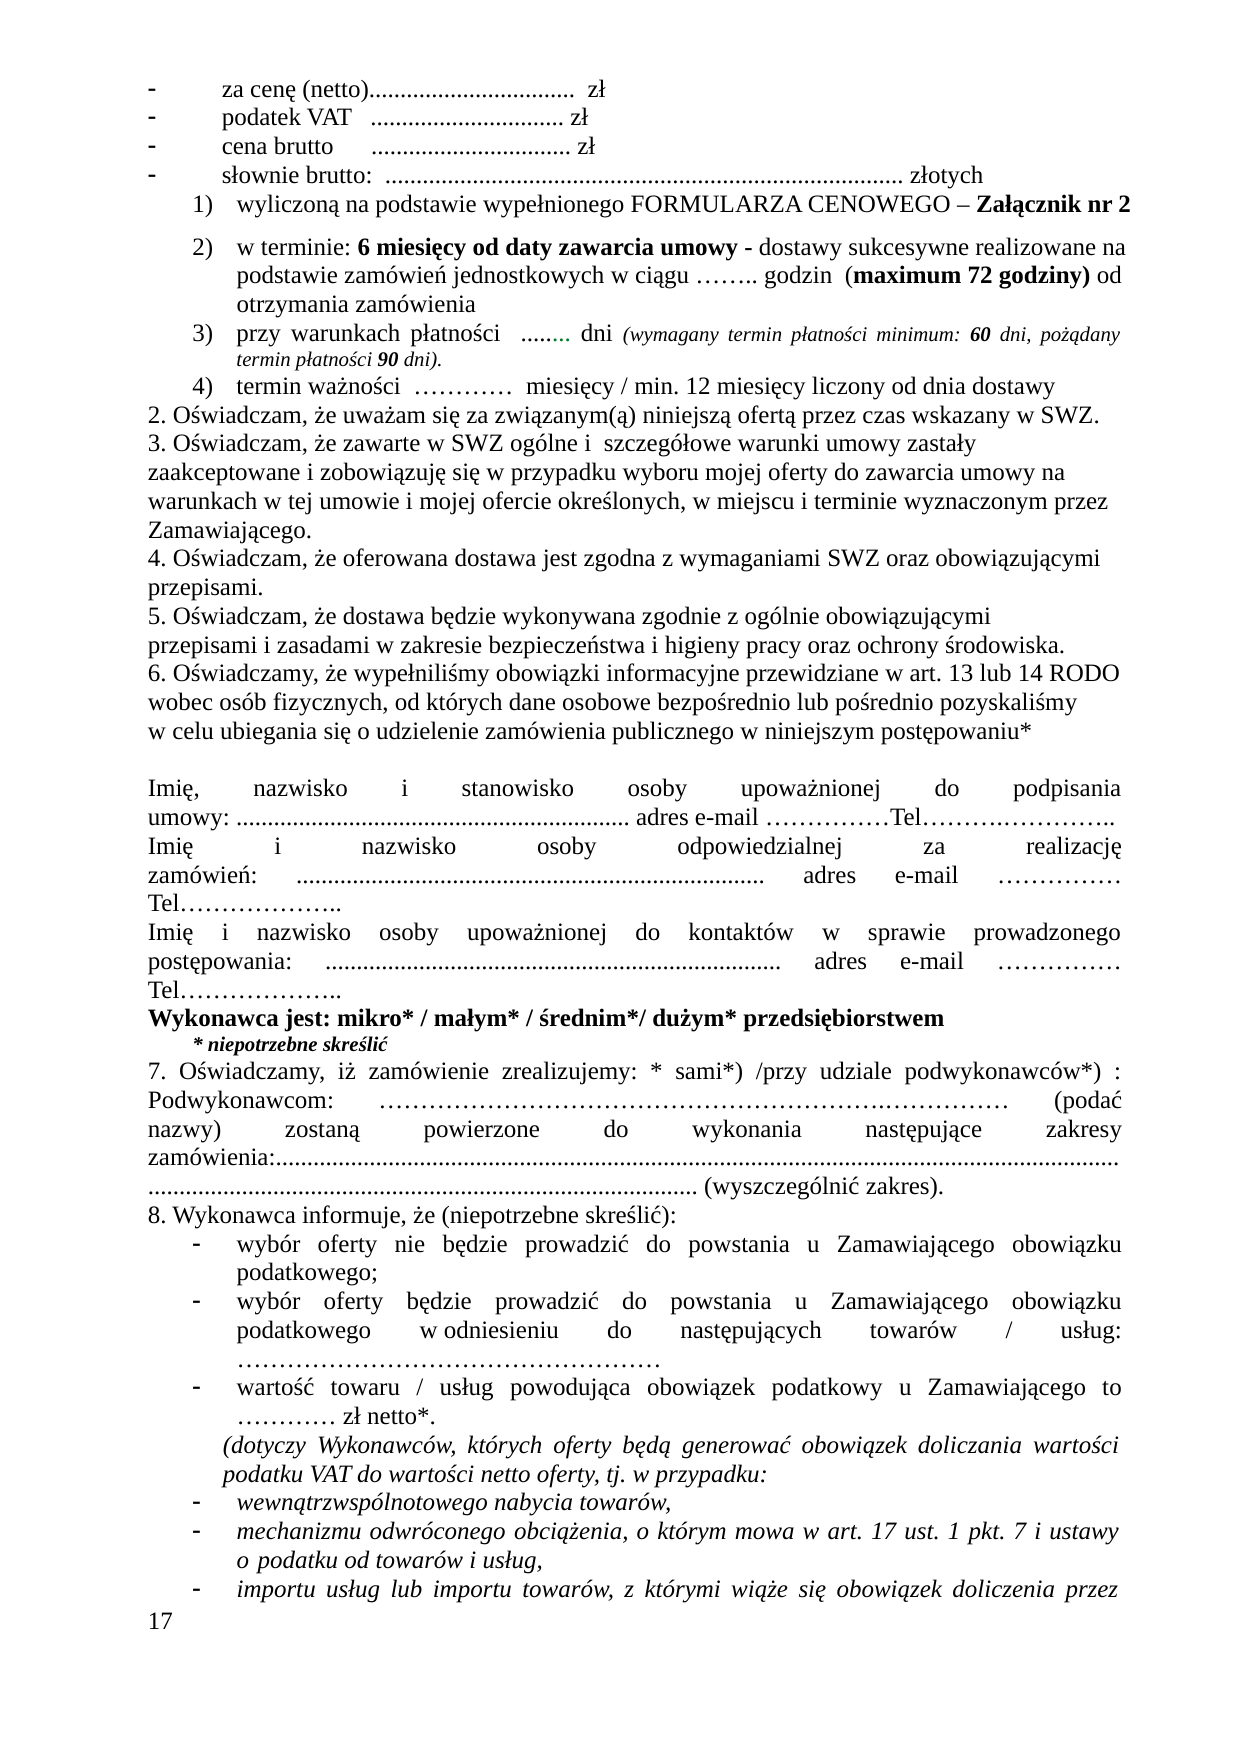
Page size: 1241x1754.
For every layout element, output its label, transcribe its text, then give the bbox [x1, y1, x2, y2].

text 6. Oświadczamy, że wypełniliśmy obowiązki informacyjne przewidziane w art. 13 lub 14 RODO wobec osób fizycznych, od których dane osobowe bezpośrednio lub pośrednio pozyskaliśmy w celu ubiegania się o udzielenie zamówienia publicznego w niniejszym postępowaniu* [148, 658, 1122, 745]
list w terminie: 6 miesięcy od daty zawarcia umowy - dostawy sukcesywne realizowane na podstawie zamówień jednostkowych w ciągu …….. godzin (maximum 72 godziny) od otrzymania zamówienia [192, 232, 1226, 318]
text Imię i nazwisko osoby upoważnionej do kontaktów w sprawie prowadzonego postępowania: ......................................................................... adres e-mail ……………Tel……………….. [148, 917, 1122, 1003]
list przy warunkach płatności ........ dni (wymagany termin płatności minimum: 60 dni, pożądany termin płatności 90 dni). [192, 318, 1122, 371]
list wybór oferty będzie prowadzić do powstania u Zamawiającego obowiązku podatkowego w odniesieniu do następujących towarów / usług: …………………………………………… [192, 1286, 1122, 1372]
text 5. Oświadczam, że dostawa będzie wykonywana zgodnie z ogólnie obowiązującymi przepisami i zasadami w zakresie bezpieczeństwa i higieny pracy oraz ochrony środowiska. [148, 601, 1122, 658]
text 4. Oświadczam, że oferowana dostawa jest zgodna z wymaganiami SWZ oraz obowiązującymi przepisami. [148, 543, 1122, 601]
list wewnątrzwspólnotowego nabycia towarów, [192, 1487, 1122, 1516]
text Wykonawca jest: mikro* / małym* / średnim*/ dużym* przedsiębiorstwem [148, 1003, 1122, 1032]
list podatek VAT ............................... zł [148, 102, 1226, 131]
text 7. Oświadczamy, iż zamówienie zrealizujemy: * sami*) /przy udziale podwykonawców*) : Podwykonawcom: …………………………………………………….…………… (podać nazwy) zostaną powierzone do wykonania następujące zakresy zamówienia:............................................................................................................................................................................................................................... (wyszczególnić zakres). [148, 1056, 1122, 1200]
list cena brutto ................................ zł [148, 131, 1226, 160]
list wyliczoną na podstawie wypełnionego FORMULARZA CENOWEGO – Załącznik nr 2 [192, 189, 1226, 217]
text 2. Oświadczam, że uważam się za związanym(ą) niniejszą ofertą przez czas wskazany w SWZ. [148, 400, 1122, 428]
list słownie brutto: ................................................................................... złotych [148, 160, 1226, 189]
text Imię i nazwisko osoby odpowiedzialnej za realizację zamówień: ........................................................................... adres e-mail ……………Tel……………….. [148, 831, 1122, 917]
text * niepotrzebne skreślić [192, 1032, 1122, 1056]
list importu usług lub importu towarów, z którymi wiąże się obowiązek doliczenia przez [192, 1574, 1122, 1602]
list wartość towaru / usług powodująca obowiązek podatkowy u Zamawiającego to ………… zł netto*. [192, 1372, 1122, 1430]
list wybór oferty nie będzie prowadzić do powstania u Zamawiającego obowiązku podatkowego; [192, 1229, 1122, 1286]
list za cenę (netto)................................. zł [148, 74, 1226, 102]
text (dotyczy Wykonawców, których oferty będą generować obowiązek doliczania wartości podatku VAT do wartości netto oferty, tj. w przypadku: [223, 1430, 1122, 1487]
text 8. Wykonawca informuje, że (niepotrzebne skreślić): [148, 1200, 1122, 1229]
text Imię, nazwisko i stanowisko osoby upoważnionej do podpisania umowy: ............................................................... adres e-mail ……………Tel……….………….. [148, 773, 1122, 831]
list mechanizmu odwróconego obciążenia, o którym mowa w art. 17 ust. 1 pkt. 7 i ustawy o podatku od towarów i usług, [192, 1516, 1122, 1574]
list termin ważności ………… miesięcy / min. 12 miesięcy liczony od dnia dostawy [192, 371, 1122, 400]
text 3. Oświadczam, że zawarte w SWZ ogólne i szczegółowe warunki umowy zastały zaakceptowane i zobowiązuję się w przypadku wyboru mojej oferty do zawarcia umowy na warunkach w tej umowie i mojej ofercie określonych, w miejscu i terminie wyznaczonym przez Zamawiającego. [148, 428, 1122, 543]
